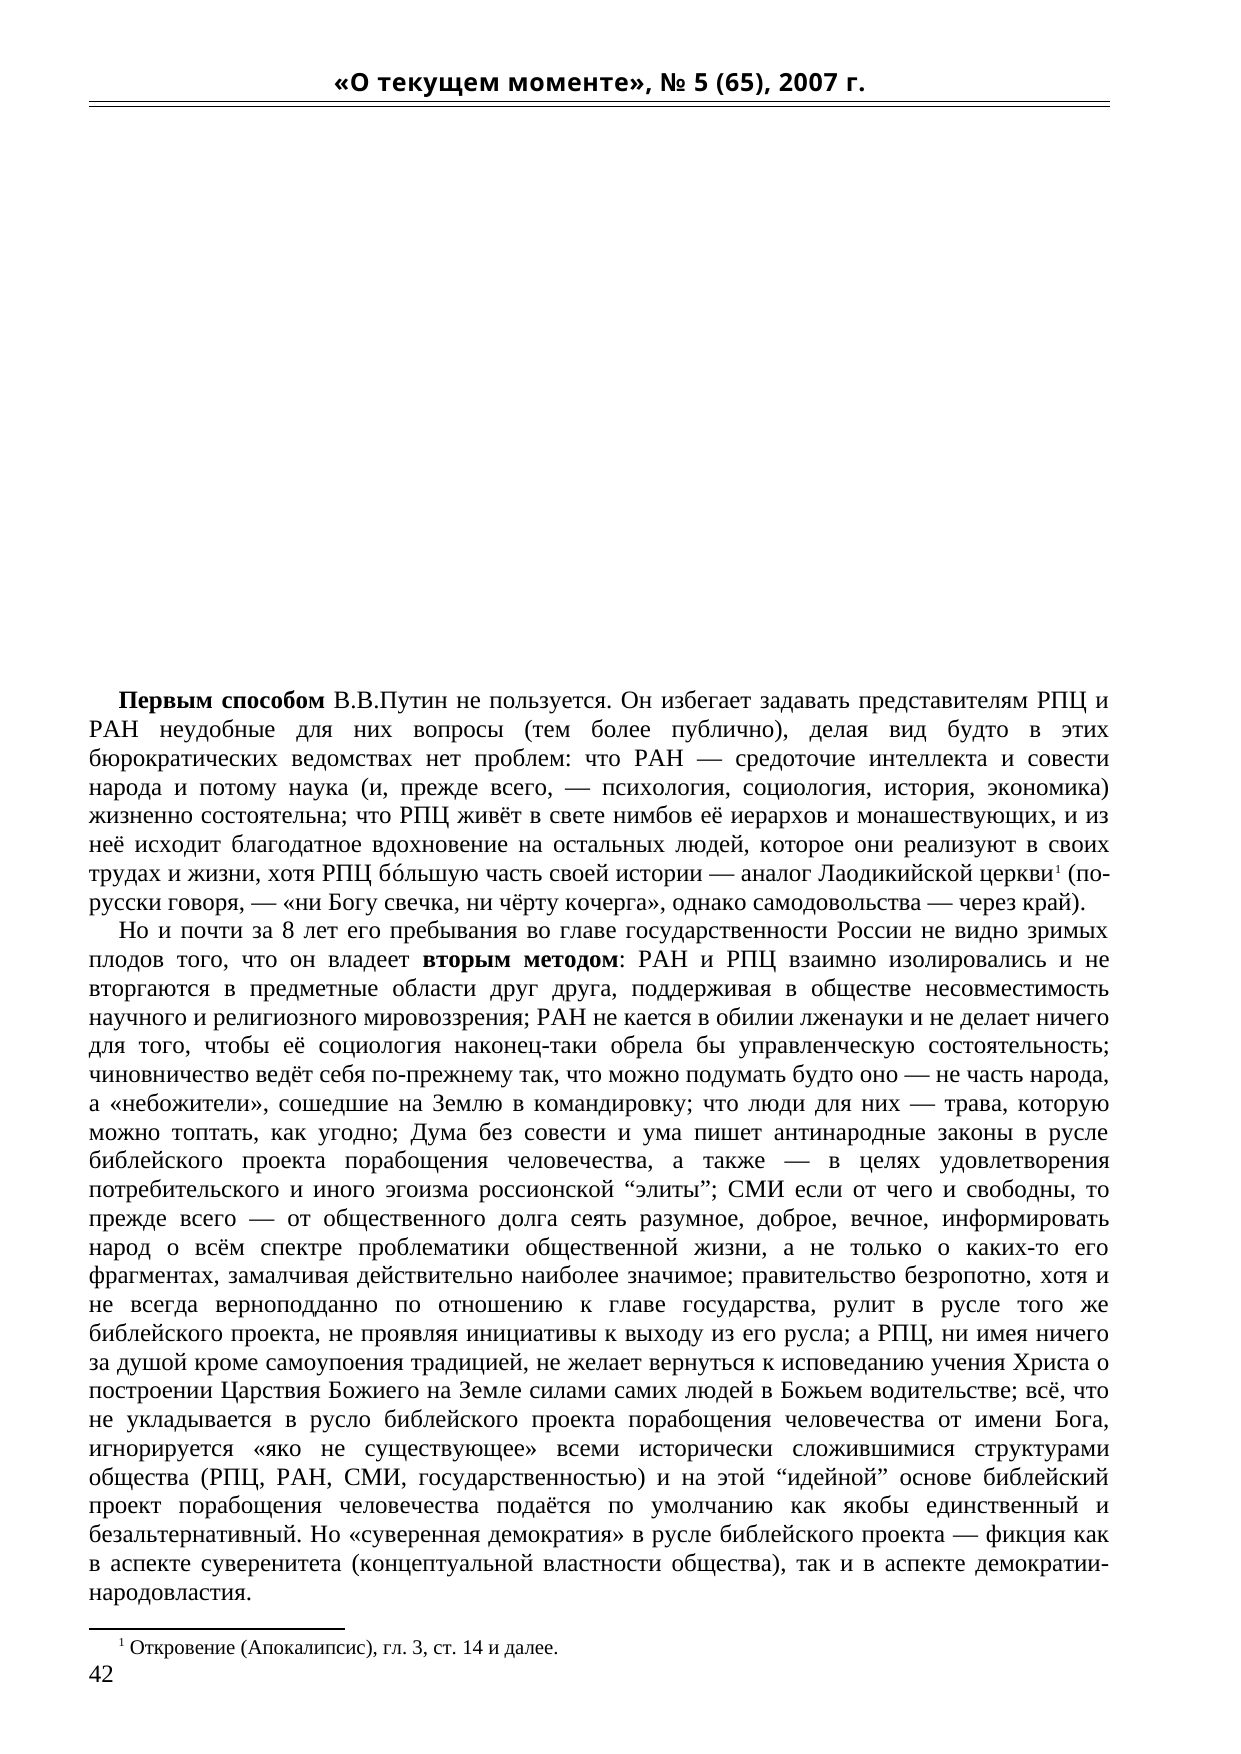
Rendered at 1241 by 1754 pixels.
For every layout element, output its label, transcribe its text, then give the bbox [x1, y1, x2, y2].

text Но и почти за 8 лет его пребывания во главе государственности России не видно зримых плодов того, что он владеет вторым методом: РАН и РПЦ взаимно изолировались и не вторгаются в предметные области друг друга, поддерживая в обществе несовместимость научного и религиозного мировоззрения; РАН не кается в обилии лженауки и не делает ничего для того, чтобы её социология наконец-таки обрела бы управленческую состоятельность; чиновничество ведёт себя по-прежнему так, что можно подумать будто оно — не часть народа, а «небожители», сошедшие на Землю в командировку; что люди для них — трава, которую можно топтать, как угодно; Дума без совести и ума пишет антинародные законы в русле библейского проекта порабощения человечества, а также — в целях удовлетворения потребительского и иного эгоизма россионской “элиты”; СМИ если от чего и свободны, то прежде всего — от общественного долга сеять разумное, доброе, вечное, информировать народ о всём спектре проблематики общественной жизни, а не только о каких-то его фрагментах, замалчивая действительно наиболее значимое; правительство безропотно, хотя и не всегда верноподданно по отношению к главе государства, рулит в русле того же библейского проекта, не проявляя инициативы к выходу из его русла; а РПЦ, ни имея ничего за душой кроме самоупоения традицией, не желает вернуться к исповеданию учения Христа о построении Царствия Божиего на Земле силами самих людей в Божьем водительстве; всё, что не укладывается в русло библейского проекта порабощения человечества от имени Бога, игнорируется «яко не существующее» всеми исторически сложившимися структурами общества (РПЦ, РАН, СМИ, государственностью) и на этой “идейной” основе библейский проект порабощения человечества подаётся по умолчанию как якобы единственный и безальтернативный. Но «суверенная демократия» в русле библейского проекта — фикция как в аспекте суверенитета (концептуальной властности общества), так и в аспекте демократии-народовластия. [89, 916, 1110, 1606]
text Откровение (Апокалипсис), гл. 3, ст. 14 и далее. [89, 1635, 1110, 1659]
text Первым способом В.В.Путин не пользуется. Он избегает задавать представителям РПЦ и РАН неудобные для них вопросы (тем более публично), делая вид будто в этих бюрократических ведомствах нет проблем: что РАН — средоточие интеллекта и совести народа и потому наука (и, прежде всего, — психология, социология, история, экономика) жизненно состоятельна; что РПЦ живёт в свете нимбов её иерархов и монашествующих, и из неё исходит благодатное вдохновение на остальных людей, которое они реализуют в своих трудах и жизни, хотя РПЦ бóльшую часть своей истории — аналог Лаодикийской церкви (по-русски говоря, — «ни Богу свечка, ни чёрту кочерга», однако самодовольства — через край). [89, 686, 1110, 916]
